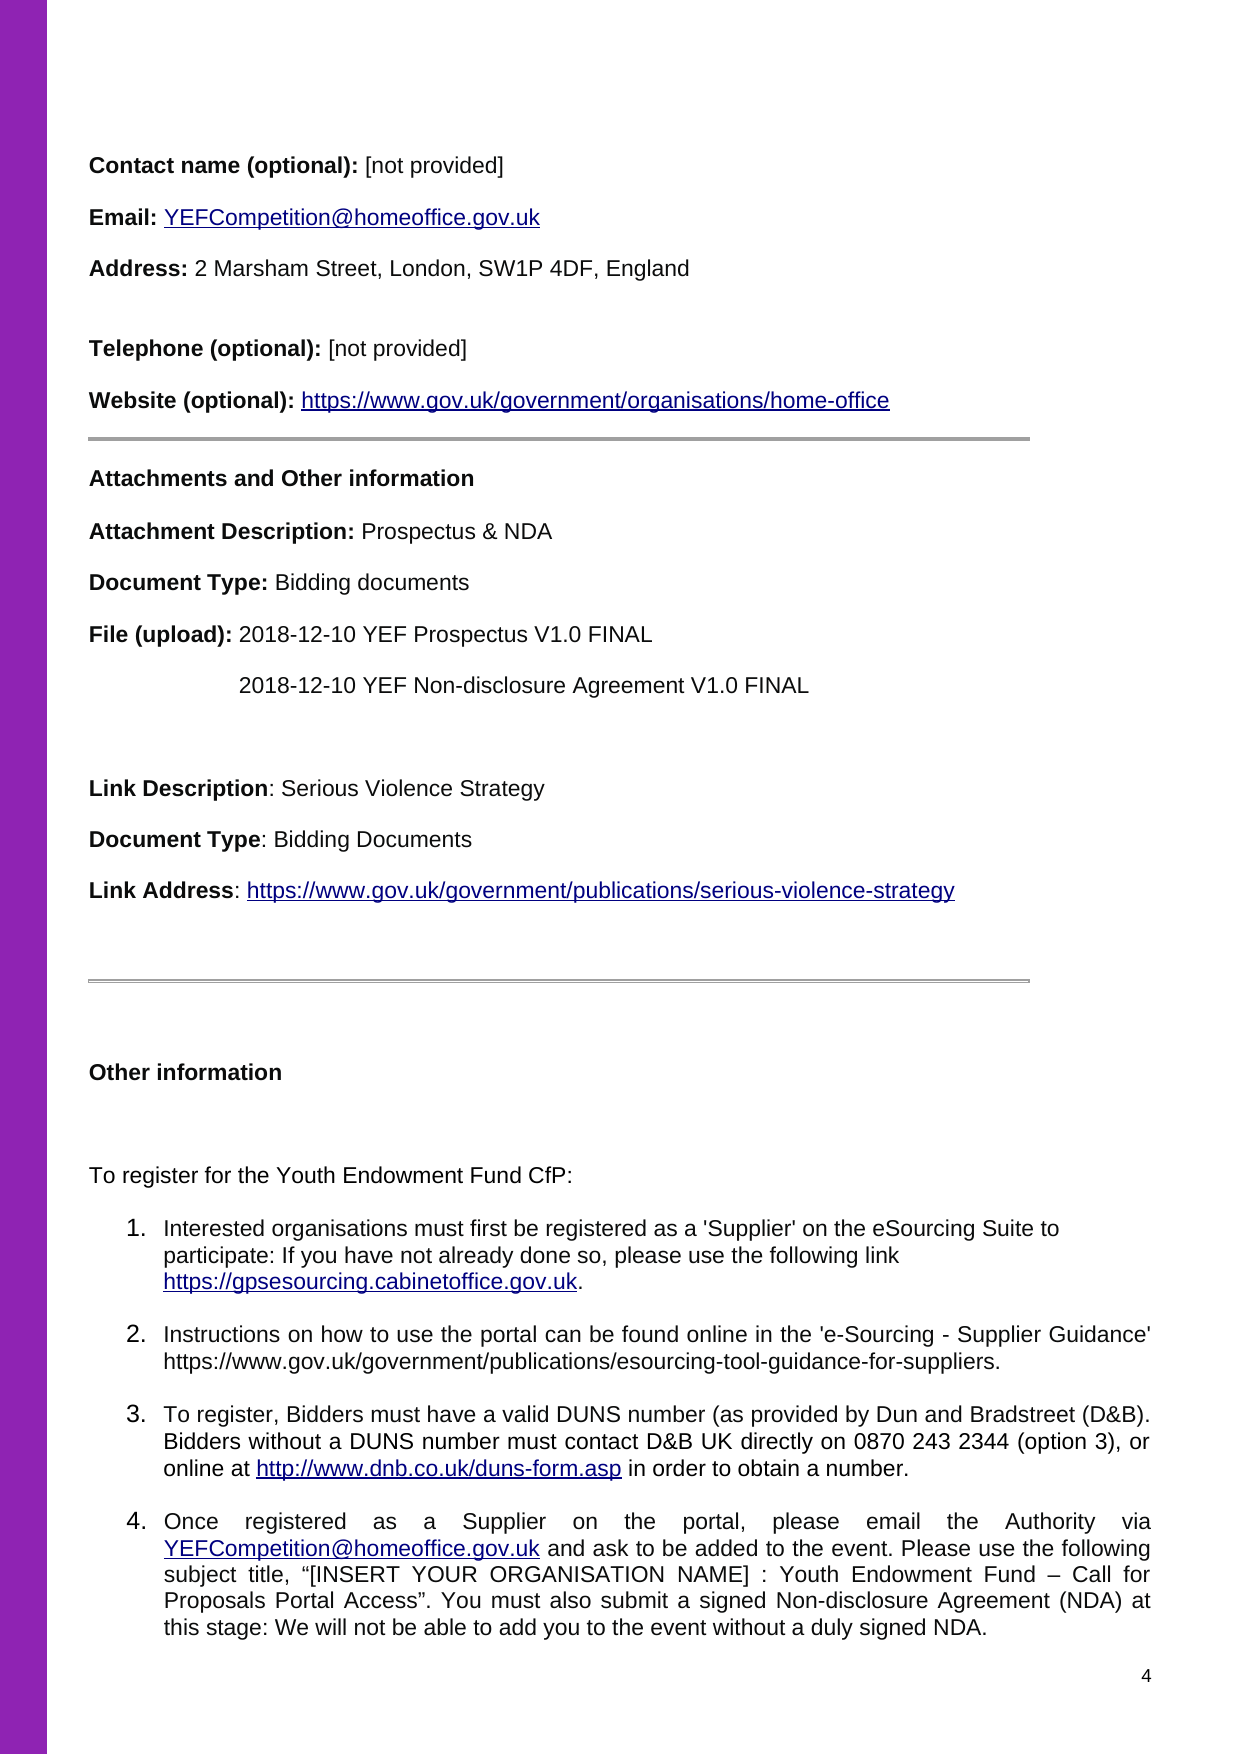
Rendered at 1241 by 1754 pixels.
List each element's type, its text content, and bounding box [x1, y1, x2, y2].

list Once registered as a Supplier on the portal, please email the Authority via YEFCompetition@homeoffice.gov.uk and ask to be added to the event. Please use the following subject title, “[INSERT YOUR ORGANISATION NAME] : Youth Endowment Fund – Call for Proposals Portal Access”. You must also submit a signed Non-disclosure Agreement (NDA) at this stage: We will not be able to add you to the event without a duly signed NDA. [126, 1506, 1152, 1640]
text Email: YEFCompetition@homeoffice.gov.uk [89, 204, 1152, 230]
list Instructions on how to use the portal can be found online in the 'e-Sourcing - Supplier Guidance' https://www.gov.uk/government/publications/esourcing-tool-guidance-for-suppliers. [126, 1319, 1152, 1374]
subtitle 2018-12-10 YEF Non-disclosure Agreement V1.0 FINAL [89, 672, 1152, 698]
list To register, Bidders must have a valid DUNS number (as provided by Dun and Bradstreet (D&B). Bidders without a DUNS number must contact D&B UK directly on 0870 243 2344 (option 3), or online at http://www.dnb.co.uk/duns-form.asp in order to obtain a number. [126, 1399, 1152, 1481]
text Address: 2 Marsham Street, London, SW1P 4DF, England [89, 255, 1152, 310]
subtitle To register for the Youth Endowment Fund CfP: [89, 1162, 1152, 1188]
list Interested organisations must first be registered as a 'Supplier' on the eSourcing Suite to participate: If you have not already done so, please use the following link https://gpsesourcing.cabinetoffice.gov.uk. [126, 1213, 1152, 1294]
subtitle Document Type: Bidding Documents [89, 826, 1152, 852]
subtitle Other information [89, 1059, 1152, 1085]
subtitle Link Description: Serious Violence Strategy [89, 775, 1152, 801]
text Contact name (optional): [not provided] [89, 152, 1152, 179]
subtitle Attachments and Other information Attachment Description: Prospectus & NDA [89, 465, 1152, 544]
text Telephone (optional): [not provided] [89, 335, 1152, 362]
subtitle File (upload): 2018-12-10 YEF Prospectus V1.0 FINAL [89, 621, 1152, 647]
subtitle Document Type: Bidding documents [89, 569, 1152, 596]
text Link Address: https://www.gov.uk/government/publications/serious-violence-strategy [89, 877, 1152, 904]
text Website (optional): https://www.gov.uk/government/organisations/home-office [89, 387, 1152, 413]
